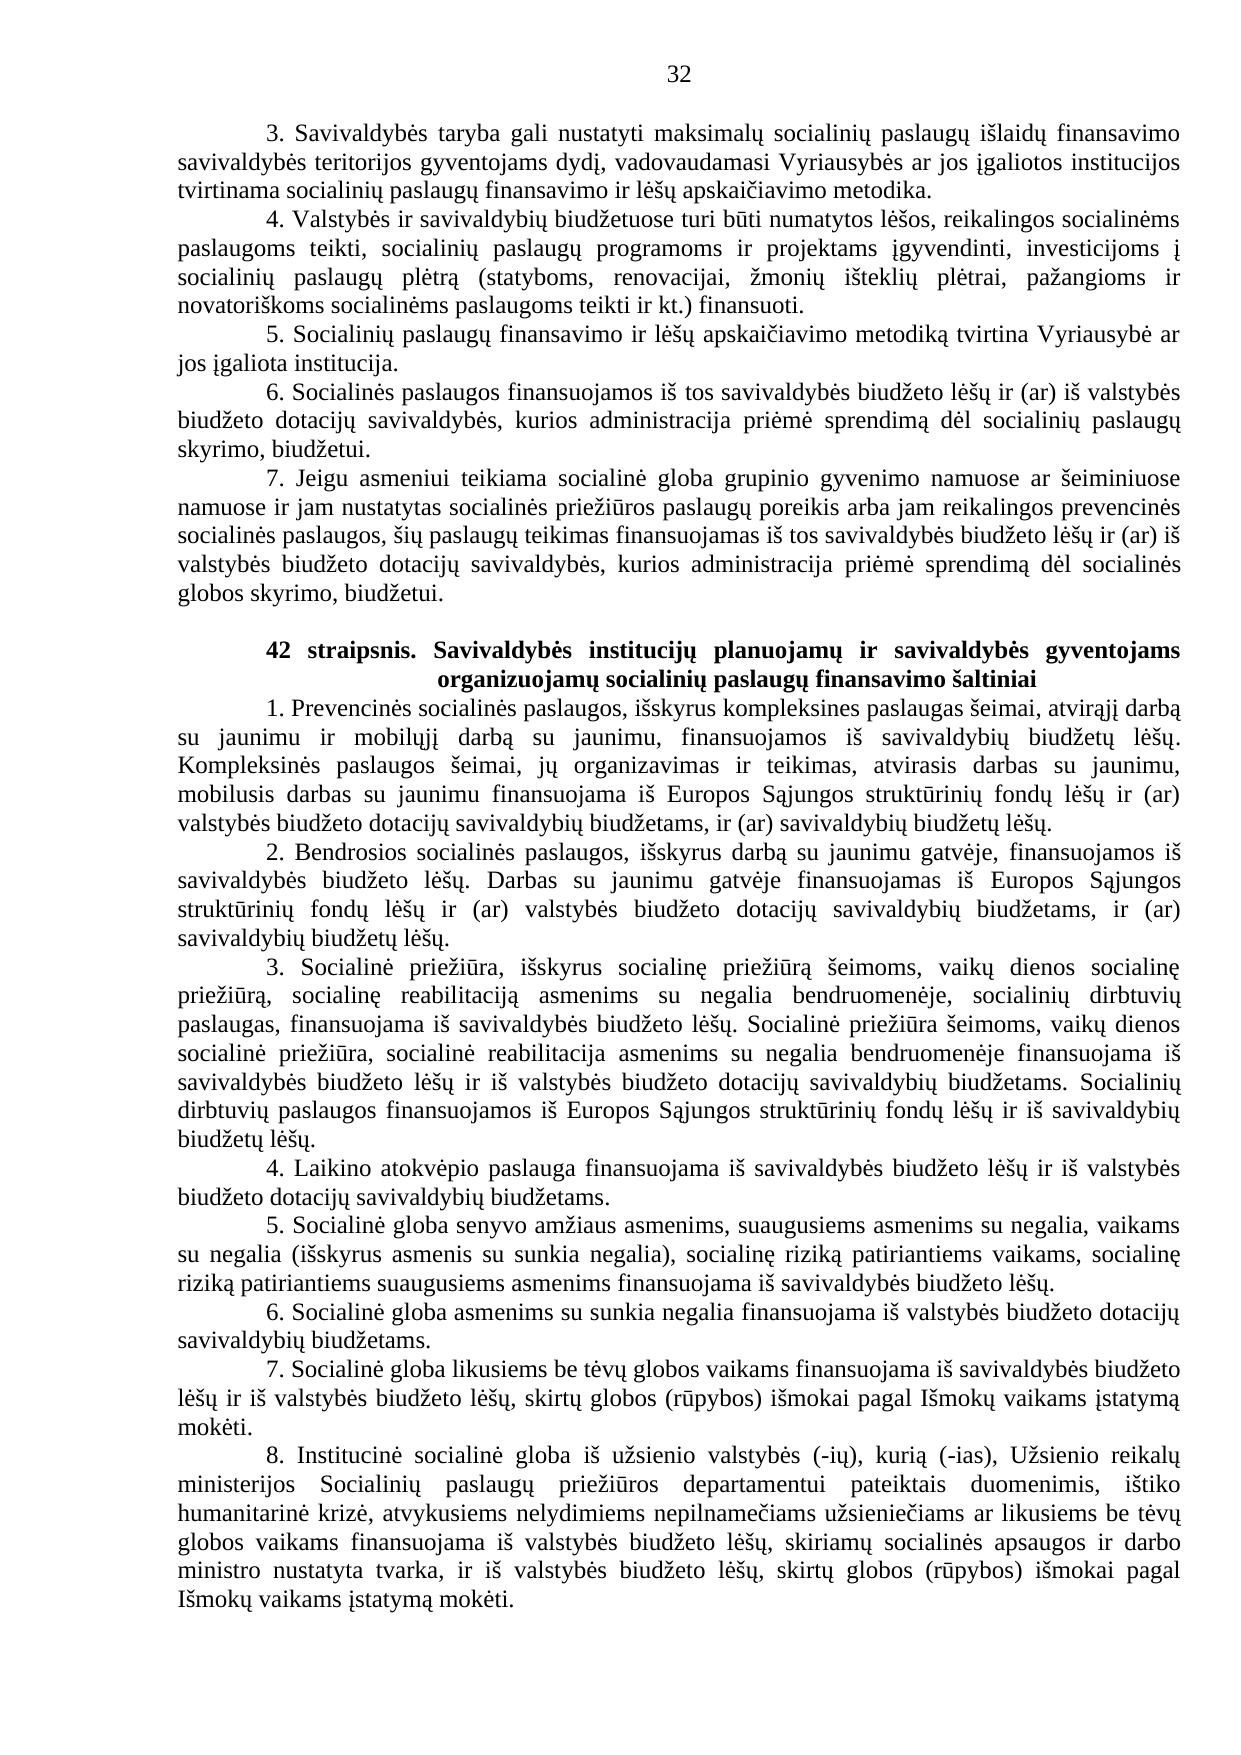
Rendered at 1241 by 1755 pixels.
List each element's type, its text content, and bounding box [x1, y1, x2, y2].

text 4. Valstybės ir savivaldybių biudžetuose turi būti numatytos lėšos, reikalingos socialinėms paslaugoms teikti, socialinių paslaugų programoms ir projektams įgyvendinti, investicijoms į socialinių paslaugų plėtrą (statyboms, renovacijai, žmonių išteklių plėtrai, pažangioms ir novatoriškoms socialinėms paslaugoms teikti ir kt.) finansuoti. [177, 204, 1181, 319]
text 5. Socialinių paslaugų finansavimo ir lėšų apskaičiavimo metodiką tvirtina Vyriausybė ar jos įgaliota institucija. [177, 319, 1181, 377]
text 3. Socialinė priežiūra, išskyrus socialinę priežiūrą šeimoms, vaikų dienos socialinę priežiūrą, socialinę reabilitaciją asmenims su negalia bendruomenėje, socialinių dirbtuvių paslaugas, finansuojama iš savivaldybės biudžeto lėšų. Socialinė priežiūra šeimoms, vaikų dienos socialinė priežiūra, socialinė reabilitacija asmenims su negalia bendruomenėje finansuojama iš savivaldybės biudžeto lėšų ir iš valstybės biudžeto dotacijų savivaldybių biudžetams. Socialinių dirbtuvių paslaugos finansuojamos iš Europos Sąjungos struktūrinių fondų lėšų ir iš savivaldybių biudžetų lėšų. [177, 952, 1181, 1153]
text 7. Jeigu asmeniui teikiama socialinė globa grupinio gyvenimo namuose ar šeiminiuose namuose ir jam nustatytas socialinės priežiūros paslaugų poreikis arba jam reikalingos prevencinės socialinės paslaugos, šių paslaugų teikimas finansuojamas iš tos savivaldybės biudžeto lėšų ir (ar) iš valstybės biudžeto dotacijų savivaldybės, kurios administracija priėmė sprendimą dėl socialinės globos skyrimo, biudžetui. [177, 463, 1181, 607]
text 1. Prevencinės socialinės paslaugos, išskyrus kompleksines paslaugas šeimai, atvirąjį darbą su jaunimu ir mobilųjį darbą su jaunimu, finansuojamos iš savivaldybių biudžetų lėšų. Kompleksinės paslaugos šeimai, jų organizavimas ir teikimas, atvirasis darbas su jaunimu, mobilusis darbas su jaunimu finansuojama iš Europos Sąjungos struktūrinių fondų lėšų ir (ar) valstybės biudžeto dotacijų savivaldybių biudžetams, ir (ar) savivaldybių biudžetų lėšų. [177, 693, 1181, 837]
text 4. Laikino atokvėpio paslauga finansuojama iš savivaldybės biudžeto lėšų ir iš valstybės biudžeto dotacijų savivaldybių biudžetams. [177, 1153, 1181, 1211]
text 3. Savivaldybės taryba gali nustatyti maksimalų socialinių paslaugų išlaidų finansavimo savivaldybės teritorijos gyventojams dydį, vadovaudamasi Vyriausybės ar jos įgaliotos institucijos tvirtinama socialinių paslaugų finansavimo ir lėšų apskaičiavimo metodika. [177, 118, 1181, 204]
text 6. Socialinės paslaugos finansuojamos iš tos savivaldybės biudžeto lėšų ir (ar) iš valstybės biudžeto dotacijų savivaldybės, kurios administracija priėmė sprendimą dėl socialinių paslaugų skyrimo, biudžetui. [177, 377, 1181, 463]
text 42 straipsnis. Savivaldybės institucijų planuojamų ir savivaldybės gyventojams organizuojamų socialinių paslaugų finansavimo šaltiniai [266, 636, 1181, 693]
text 5. Socialinė globa senyvo amžiaus asmenims, suaugusiems asmenims su negalia, vaikams su negalia (išskyrus asmenis su sunkia negalia), socialinę riziką patiriantiems vaikams, socialinę riziką patiriantiems suaugusiems asmenims finansuojama iš savivaldybės biudžeto lėšų. [177, 1211, 1181, 1297]
text 8. Institucinė socialinė globa iš užsienio valstybės (-ių), kurią (-ias), Užsienio reikalų ministerijos Socialinių paslaugų priežiūros departamentui pateiktais duomenimis, ištiko humanitarinė krizė, atvykusiems nelydimiems nepilnamečiams užsieniečiams ar likusiems be tėvų globos vaikams finansuojama iš valstybės biudžeto lėšų, skiriamų socialinės apsaugos ir darbo ministro nustatyta tvarka, ir iš valstybės biudžeto lėšų, skirtų globos (rūpybos) išmokai pagal Išmokų vaikams įstatymą mokėti. [177, 1441, 1181, 1613]
text 6. Socialinė globa asmenims su sunkia negalia finansuojama iš valstybės biudžeto dotacijų savivaldybių biudžetams. [177, 1297, 1181, 1354]
text 7. Socialinė globa likusiems be tėvų globos vaikams finansuojama iš savivaldybės biudžeto lėšų ir iš valstybės biudžeto lėšų, skirtų globos (rūpybos) išmokai pagal Išmokų vaikams įstatymą mokėti. [177, 1354, 1181, 1441]
text 2. Bendrosios socialinės paslaugos, išskyrus darbą su jaunimu gatvėje, finansuojamos iš savivaldybės biudžeto lėšų. Darbas su jaunimu gatvėje finansuojamas iš Europos Sąjungos struktūrinių fondų lėšų ir (ar) valstybės biudžeto dotacijų savivaldybių biudžetams, ir (ar) savivaldybių biudžetų lėšų. [177, 837, 1181, 952]
